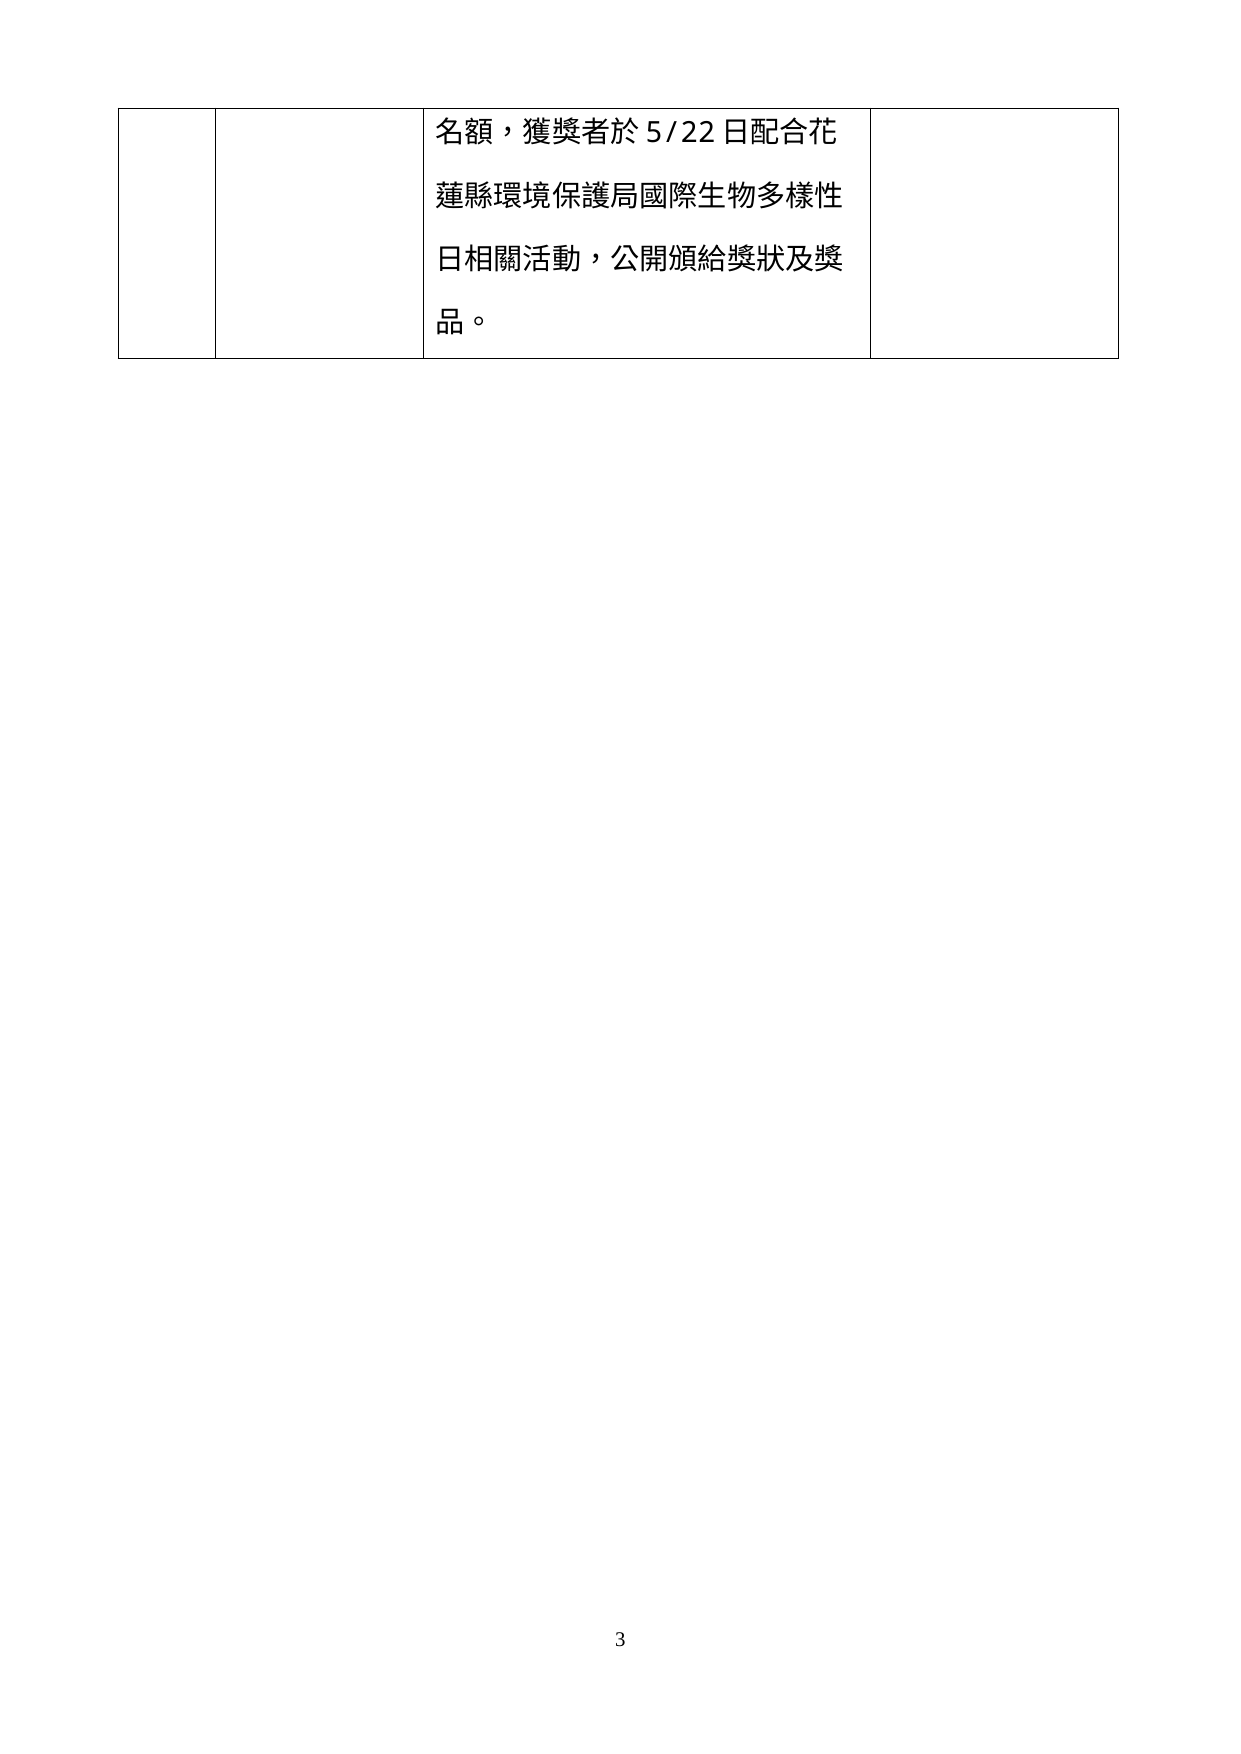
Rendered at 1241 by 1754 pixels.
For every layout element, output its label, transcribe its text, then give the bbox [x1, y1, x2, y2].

table_cell [216, 109, 423, 358]
table_cell [871, 109, 1118, 358]
table_cell 名額，獲獎者於5/22日配合花蓮縣環境保護局國際生物多樣性日相關活動，公開頒給獎狀及獎品。 [424, 109, 870, 358]
table_cell [119, 109, 215, 358]
